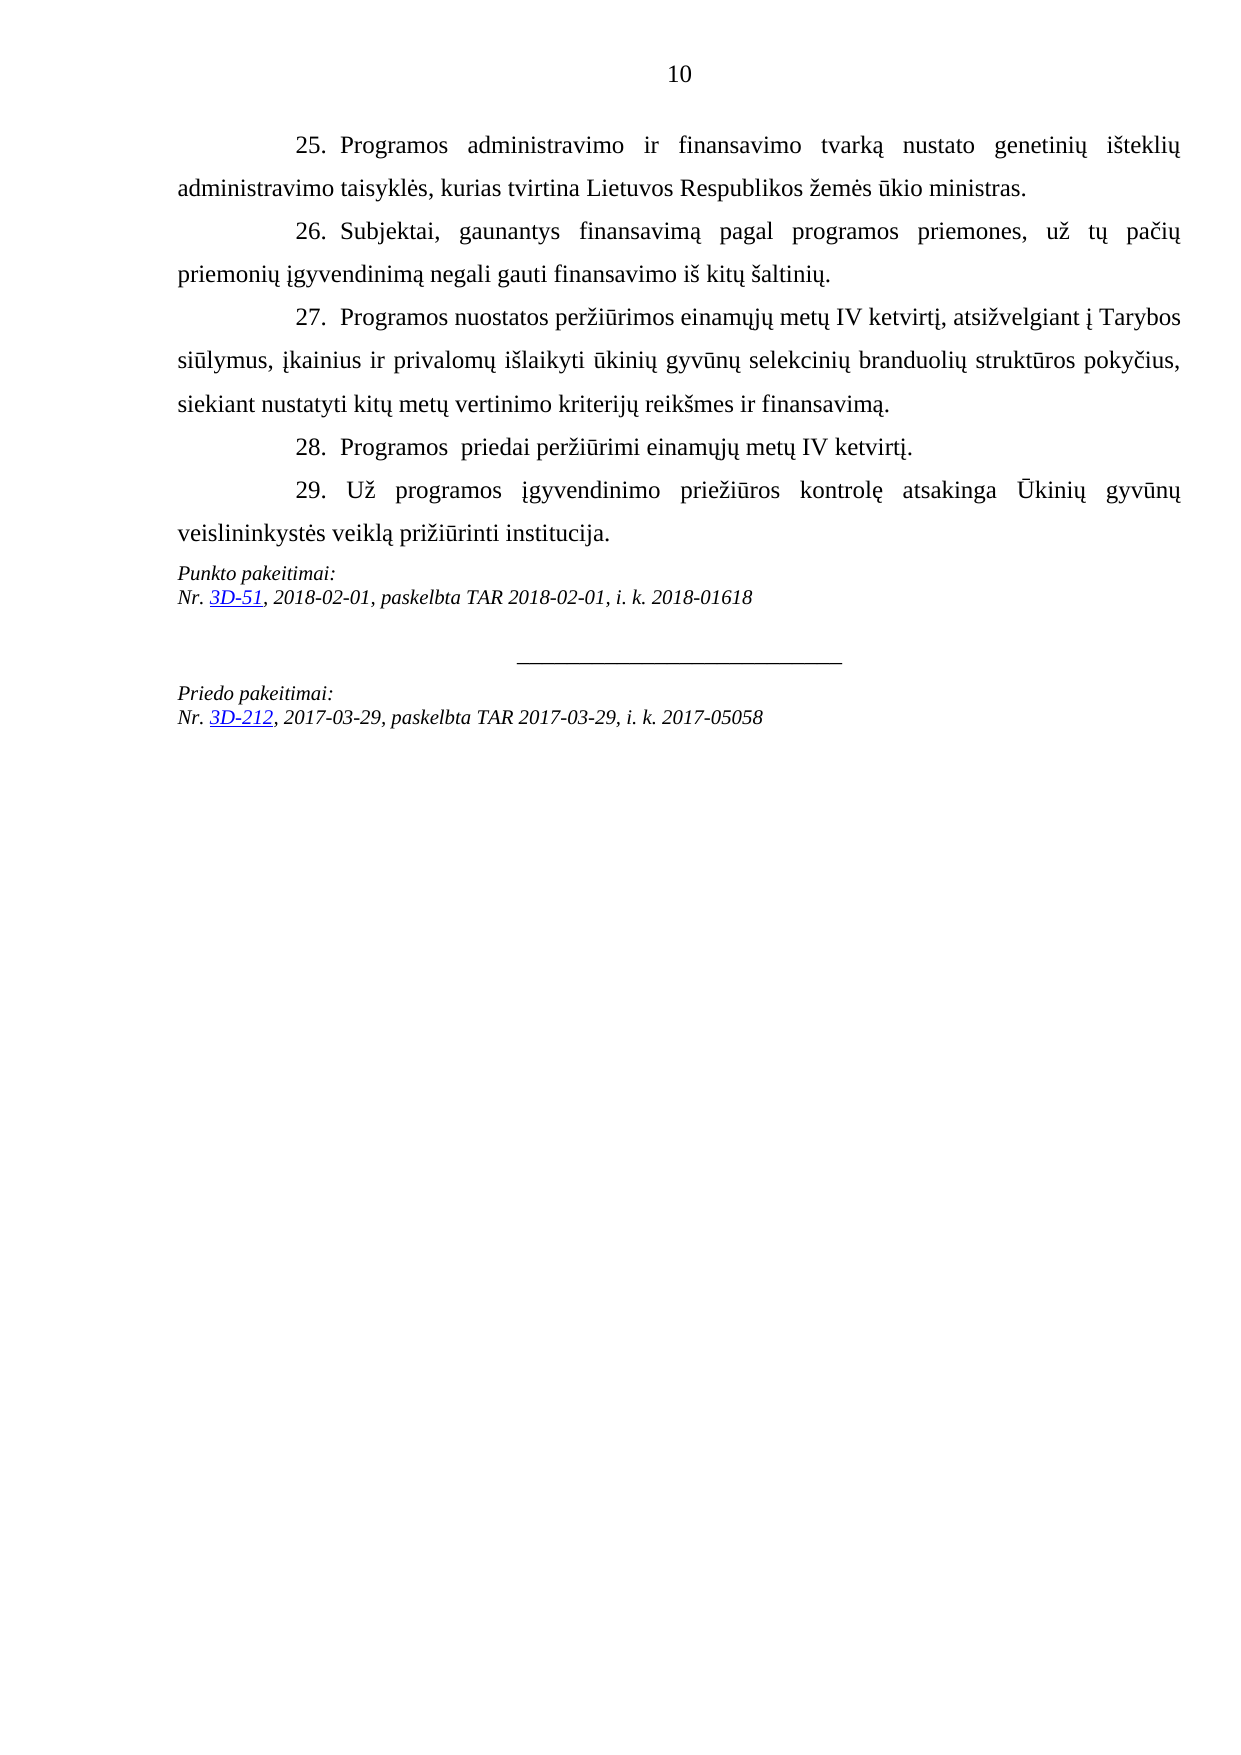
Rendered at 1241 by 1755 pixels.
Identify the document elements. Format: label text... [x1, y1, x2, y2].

text 28. Programos priedai peržiūrimi einamųjų metų IV ketvirtį. [177, 432, 1181, 461]
text 27. Programos nuostatos peržiūrimos einamųjų metų IV ketvirtį, atsižvelgiant į Tarybos siūlymus, įkainius ir privalomų išlaikyti ūkinių gyvūnų selekcinių branduolių struktūros pokyčius, siekiant nustatyti kitų metų vertinimo kriterijų reikšmes ir finansavimą. [177, 302, 1181, 417]
text Punkto pakeitimai: [177, 561, 1181, 585]
text __________________________ [177, 638, 1181, 667]
text Nr. 3D-51, 2018-02-01, paskelbta TAR 2018-02-01, i. k. 2018-01618 [177, 585, 1181, 609]
text 26. Subjektai, gaunantys finansavimą pagal programos priemones, už tų pačių priemonių įgyvendinimą negali gauti finansavimo iš kitų šaltinių. [177, 216, 1181, 288]
text Nr. 3D-212, 2017-03-29, paskelbta TAR 2017-03-29, i. k. 2017-05058 [177, 705, 1181, 729]
text 25. Programos administravimo ir finansavimo tvarką nustato genetinių išteklių administravimo taisyklės, kurias tvirtina Lietuvos Respublikos žemės ūkio ministras. [177, 130, 1181, 202]
text Priedo pakeitimai: [177, 681, 1181, 705]
text 29. Už programos įgyvendinimo priežiūros kontrolę atsakinga Ūkinių gyvūnų veislininkystės veiklą prižiūrinti institucija. [177, 475, 1181, 547]
